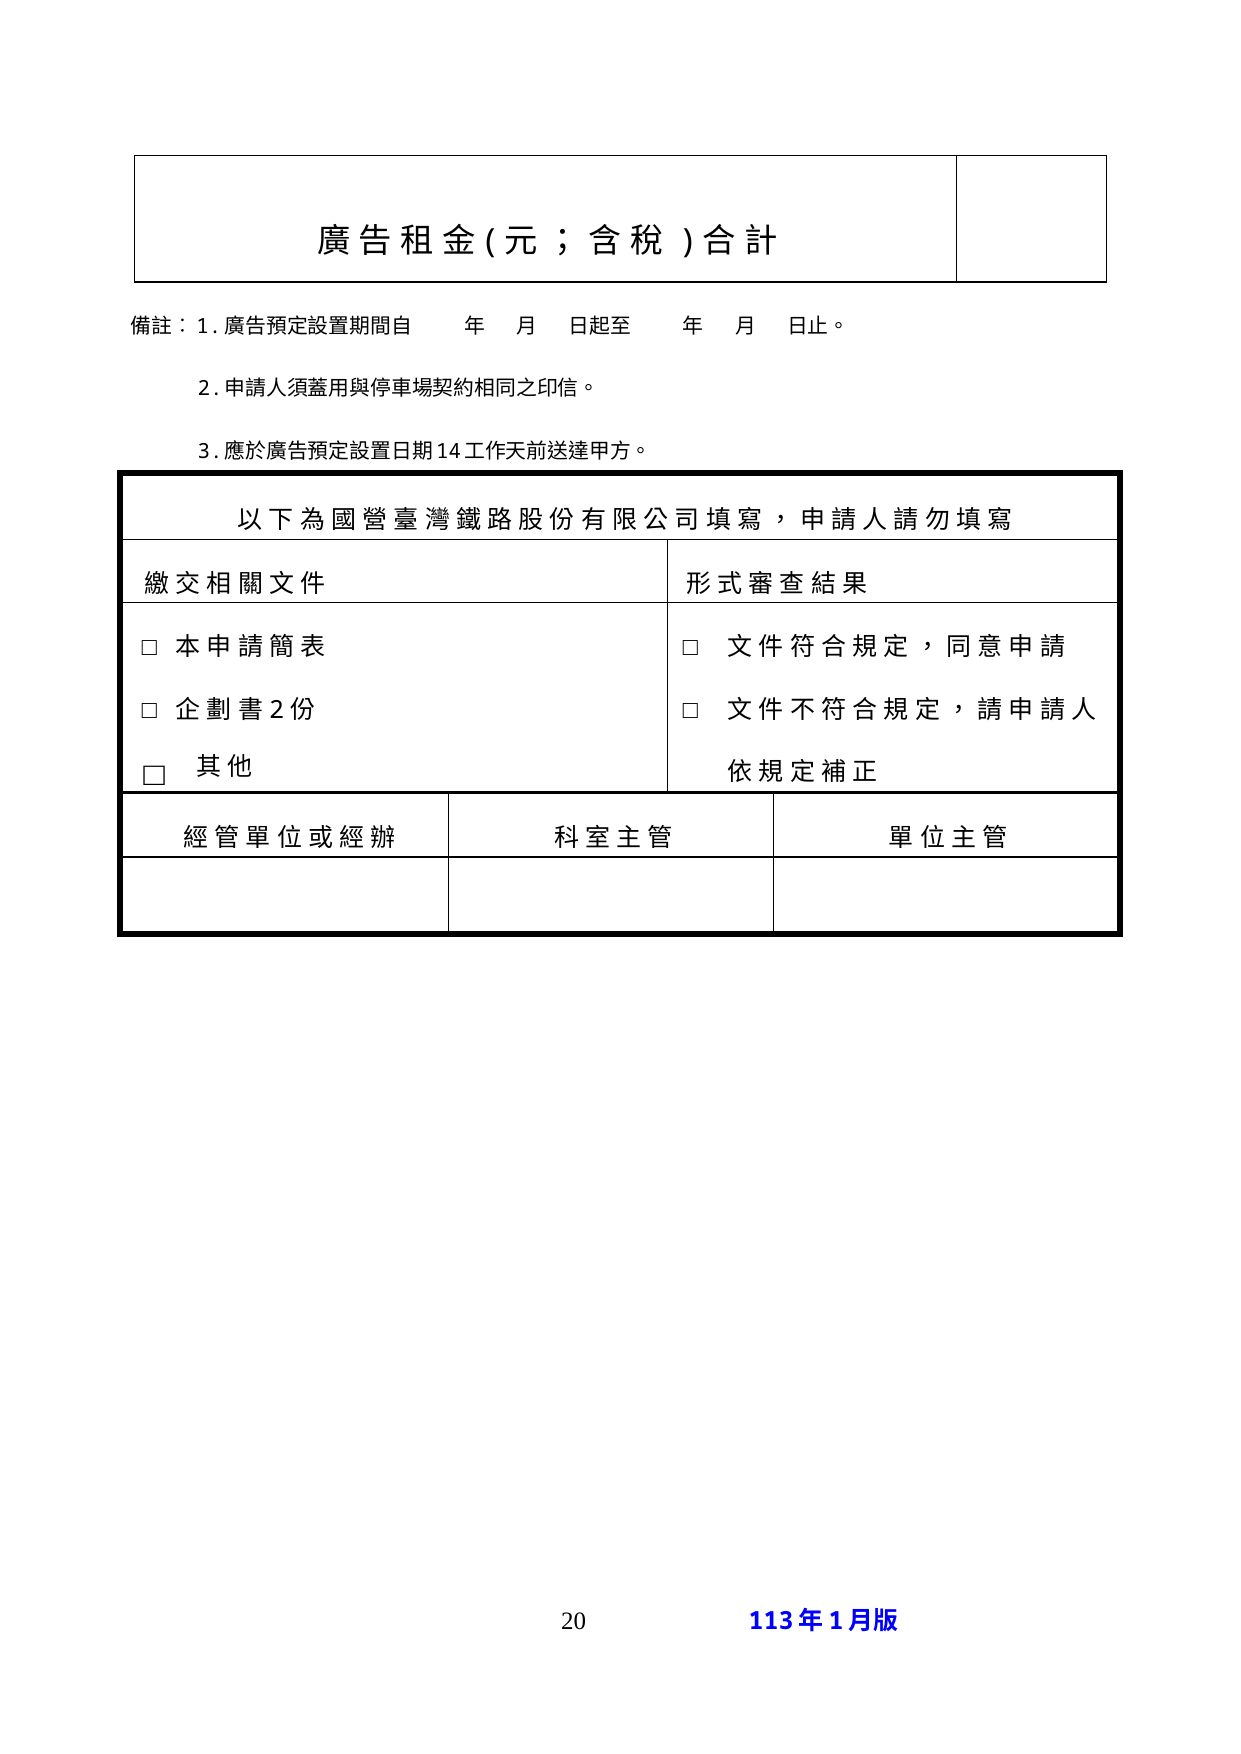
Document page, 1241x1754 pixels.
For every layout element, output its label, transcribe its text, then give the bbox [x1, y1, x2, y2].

text 備註︰1.廣告預定設置期間自 年 月 日起至 年 月 日止。 [120, 282, 1067, 345]
table_header 以下為國營臺灣鐵路股份有限公司填寫，申請人請勿填寫 [123, 476, 1117, 539]
text 3.應於廣告預定設置日期14工作天前送達甲方。 [120, 407, 1120, 470]
table_cell 科室主管 [449, 794, 773, 856]
table_cell □ 本申請簡表 □ 企劃書2份 其他 [123, 603, 667, 791]
table_cell [123, 858, 448, 931]
table_cell 廣告租金(元；含稅)合計 [135, 156, 956, 281]
table_cell 單位主管 [774, 794, 1117, 856]
table_cell [957, 156, 1106, 281]
table_cell 繳交相關文件 [123, 540, 667, 602]
table_cell 經管單位或經辦 [123, 794, 448, 856]
table_cell [449, 858, 773, 931]
table_cell 文件符合規定，同意申請 文件不符合規定，請申請人依規定補正 [668, 603, 1117, 791]
table_cell [774, 858, 1117, 931]
text 2.申請人須蓋用與停車場契約相同之印信。 [120, 345, 1120, 407]
table_cell 形式審查結果 [668, 540, 1117, 602]
